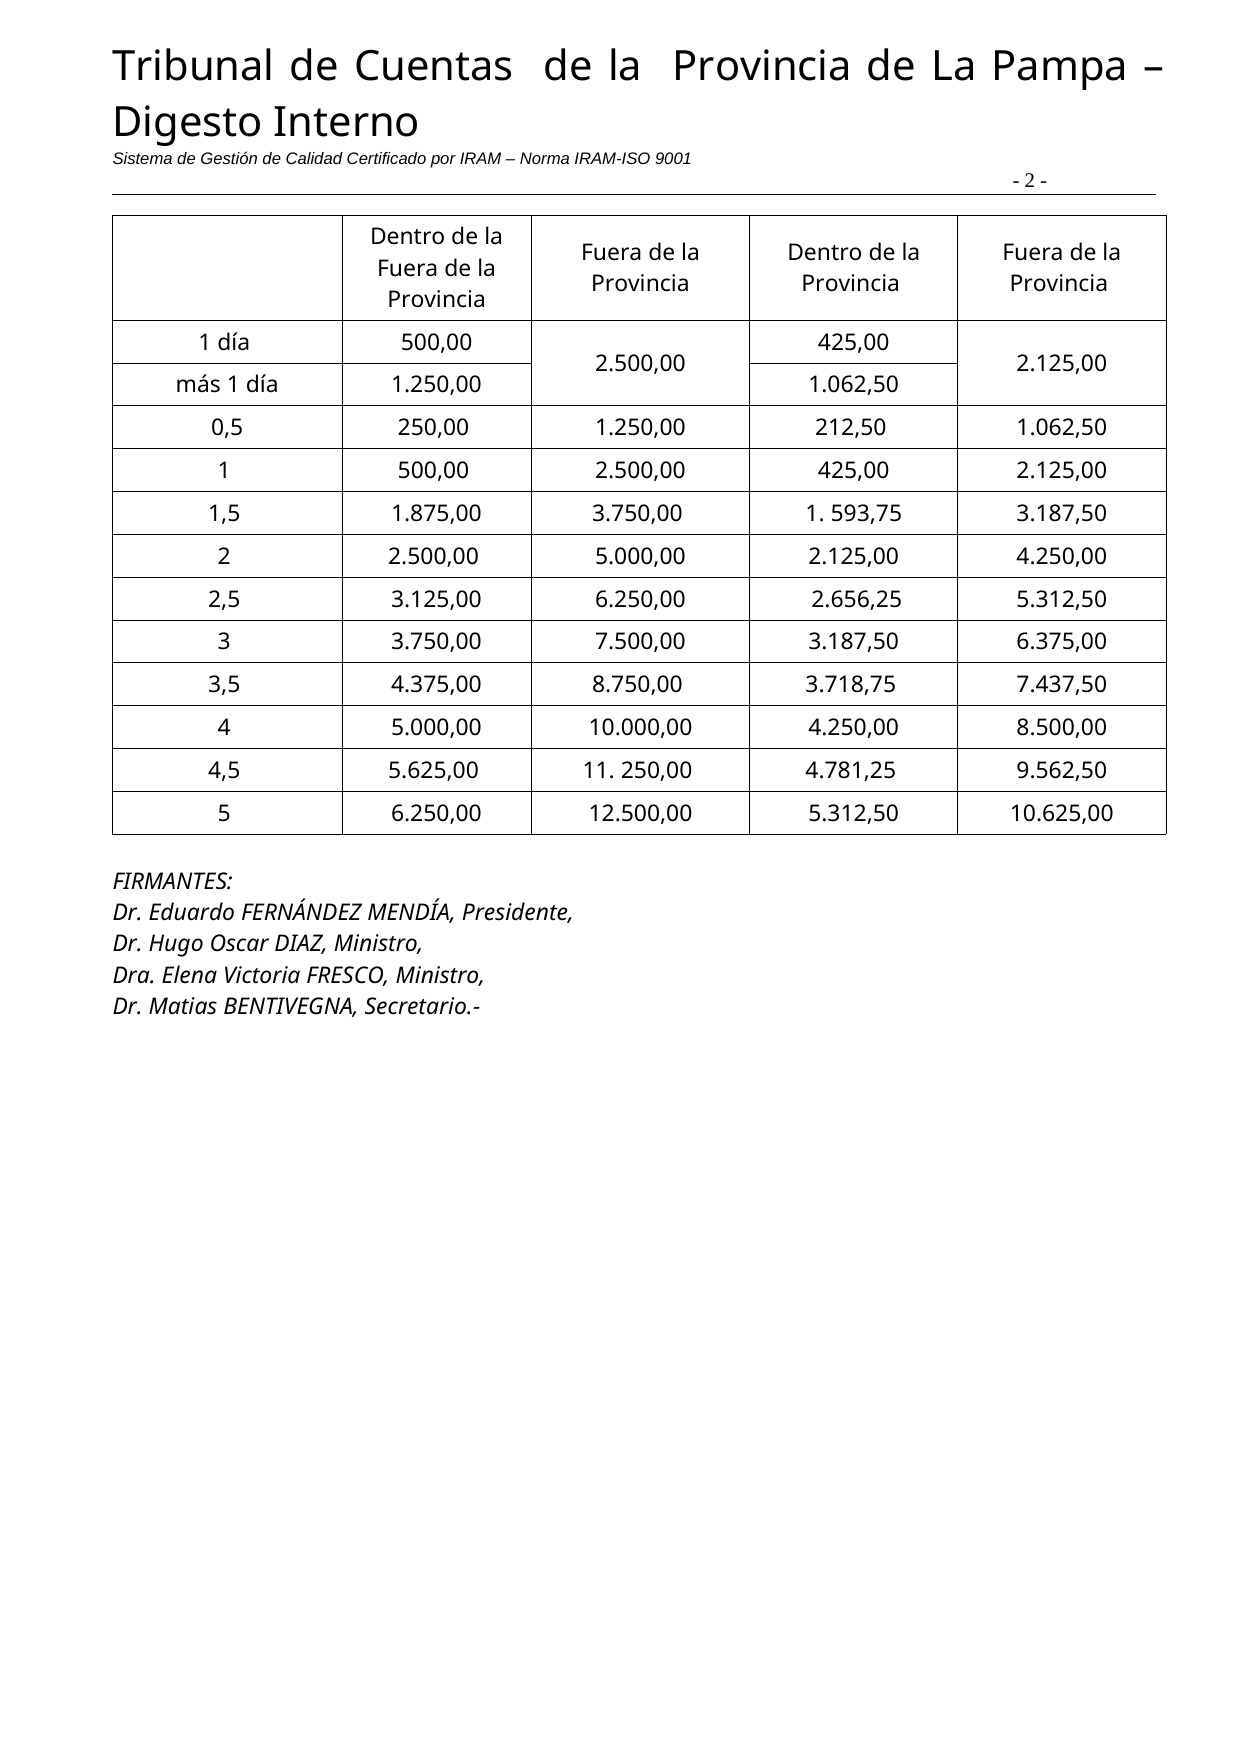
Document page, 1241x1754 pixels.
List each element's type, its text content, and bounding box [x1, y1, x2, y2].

table_cell más 1 día [113, 364, 342, 405]
table_cell 212,50 [750, 406, 957, 448]
text Dra. Elena Victoria FRESCO, Ministro, [112, 959, 1166, 990]
table_cell 3,5 [113, 663, 342, 705]
table_cell 500,00 [343, 449, 531, 491]
table_cell 3.750,00 [532, 492, 749, 534]
table_cell Fuera de la Provincia [532, 216, 749, 320]
table_cell 500,00 [343, 321, 531, 363]
table_cell 2.125,00 [750, 535, 957, 577]
table_cell 425,00 [750, 321, 957, 363]
table_cell 7.437,50 [958, 663, 1166, 705]
table_cell 10.000,00 [532, 706, 749, 748]
table_cell 6.375,00 [958, 621, 1166, 662]
table_cell 6.250,00 [532, 578, 749, 619]
table_cell [113, 216, 342, 320]
table_cell 5.312,50 [750, 792, 957, 833]
table_cell 5.312,50 [958, 578, 1166, 619]
table_cell 4 [113, 706, 342, 748]
table_cell 8.500,00 [958, 706, 1166, 748]
table_cell 1 [113, 449, 342, 491]
table_cell 1.875,00 [343, 492, 531, 534]
table_cell Fuera de la Provincia [958, 216, 1166, 320]
table_cell 2.500,00 [532, 321, 749, 405]
table_cell 2.125,00 [958, 321, 1166, 405]
table_cell 1.062,50 [750, 364, 957, 405]
table_cell 1 día [113, 321, 342, 363]
table_cell Dentro de la Provincia [750, 216, 957, 320]
table_cell 4,5 [113, 749, 342, 791]
table_cell 5.000,00 [532, 535, 749, 577]
table_cell 4.375,00 [343, 663, 531, 705]
table_cell 3.125,00 [343, 578, 531, 619]
table_cell 2.656,25 [750, 578, 957, 619]
text FIRMANTES: [112, 865, 1166, 896]
table_cell 2.500,00 [532, 449, 749, 491]
table_cell 1.062,50 [958, 406, 1166, 448]
table_cell 4.250,00 [750, 706, 957, 748]
table_cell 4.781,25 [750, 749, 957, 791]
table_cell 10.625,00 [958, 792, 1166, 833]
table_cell 0,5 [113, 406, 342, 448]
table_cell 7.500,00 [532, 621, 749, 662]
table_cell Dentro de la Fuera de la Provincia [343, 216, 531, 320]
table_cell 6.250,00 [343, 792, 531, 833]
table_cell 1.250,00 [343, 364, 531, 405]
text Dr. Hugo Oscar DIAZ, Ministro, [112, 927, 1166, 959]
table_cell 12.500,00 [532, 792, 749, 833]
table_cell 2.500,00 [343, 535, 531, 577]
table_cell 2.125,00 [958, 449, 1166, 491]
table_cell 5 [113, 792, 342, 833]
table_cell 3.187,50 [750, 621, 957, 662]
table_cell 5.625,00 [343, 749, 531, 791]
table_cell 3 [113, 621, 342, 662]
table_cell 3.187,50 [958, 492, 1166, 534]
table_cell 4.250,00 [958, 535, 1166, 577]
table_cell 11. 250,00 [532, 749, 749, 791]
table_cell 250,00 [343, 406, 531, 448]
table_cell 3.718,75 [750, 663, 957, 705]
table_cell 9.562,50 [958, 749, 1166, 791]
table_cell 1. 593,75 [750, 492, 957, 534]
table_cell 5.000,00 [343, 706, 531, 748]
table_cell 3.750,00 [343, 621, 531, 662]
text Dr. Eduardo FERNÁNDEZ MENDÍA, Presidente, [112, 896, 1166, 927]
table_cell 8.750,00 [532, 663, 749, 705]
table_cell 2 [113, 535, 342, 577]
table_cell 1.250,00 [532, 406, 749, 448]
text Dr. Matias BENTIVEGNA, Secretario.- [112, 990, 1166, 1021]
table_cell 2,5 [113, 578, 342, 619]
table_cell 1,5 [113, 492, 342, 534]
table_cell 425,00 [750, 449, 957, 491]
